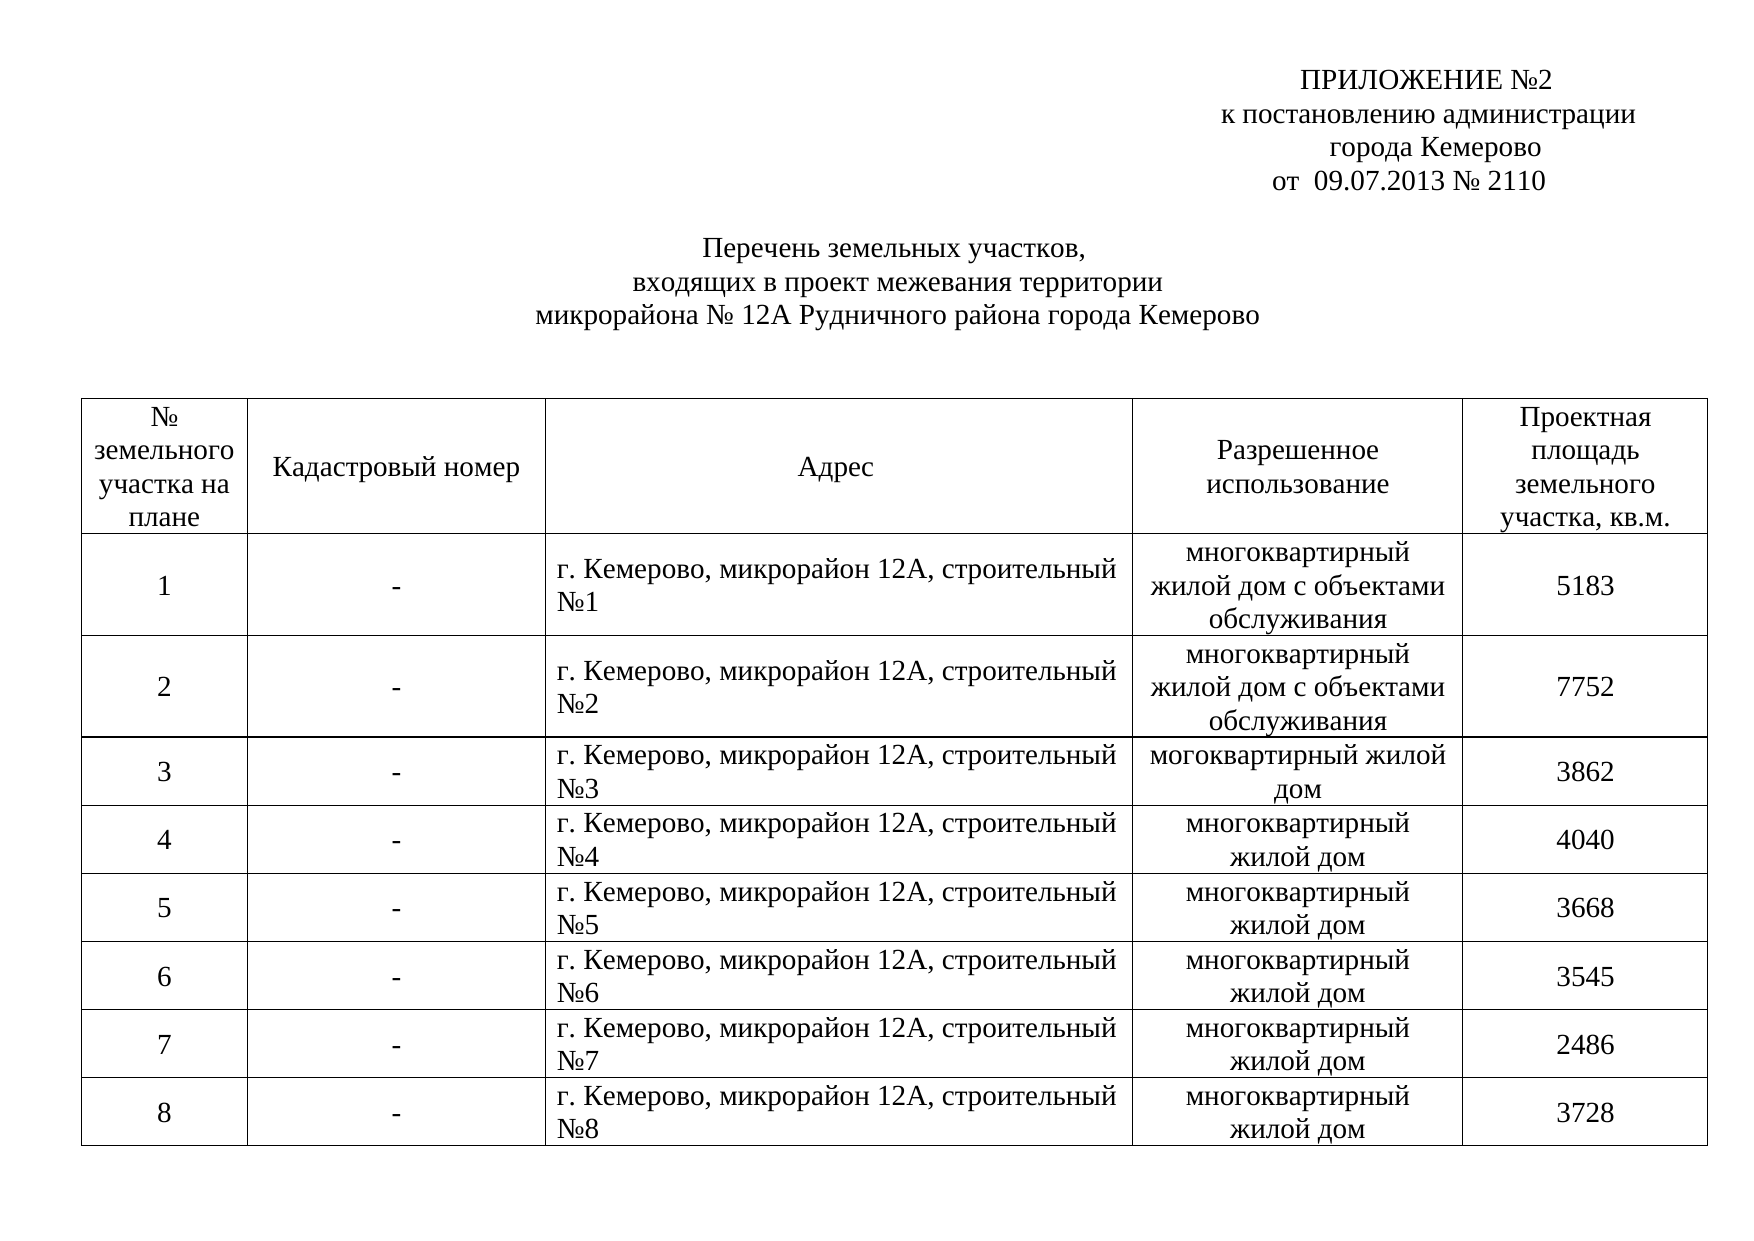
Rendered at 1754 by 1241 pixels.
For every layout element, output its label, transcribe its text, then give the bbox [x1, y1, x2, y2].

table_cell 5183 [1463, 534, 1707, 635]
table_cell 7752 [1463, 636, 1707, 736]
table_cell многоквартирный жилой дом с объектами обслуживания [1133, 636, 1462, 736]
table_cell - [248, 806, 545, 873]
text входящих в проект межевания территории [130, 264, 1665, 297]
table_cell 3668 [1463, 874, 1707, 941]
table_cell многоквартирный жилой дом с объектами обслуживания [1133, 534, 1462, 635]
table_cell г. Кемерово, микрорайон 12А, строительный №3 [546, 738, 1132, 804]
table_cell - [248, 636, 545, 736]
text микрорайона № 12А Рудничного района города Кемерово [130, 297, 1665, 331]
table_cell могоквартирный жилой дом [1133, 738, 1462, 804]
table_cell г. Кемерово, микрорайон 12А, строительный №8 [546, 1078, 1132, 1145]
table_cell многоквартирный жилой дом [1133, 942, 1462, 1009]
table_header № земельного участка на плане [82, 399, 247, 533]
table_cell г. Кемерово, микрорайон 12А, строительный №2 [546, 636, 1132, 736]
table_cell г. Кемерово, микрорайон 12А, строительный №1 [546, 534, 1132, 635]
text от 09.07.2013 № 2110 [721, 163, 1665, 197]
table_cell 3545 [1463, 942, 1707, 1009]
table_header Кадастровый номер [248, 399, 545, 533]
table_header Разрешенное использование [1133, 399, 1462, 533]
table_header Проектная площадь земельного участка, кв.м. [1463, 399, 1707, 533]
text ПРИЛОЖЕНИЕ №2 [482, 62, 1665, 96]
table_cell - [248, 874, 545, 941]
text к постановлению администрации [130, 96, 1665, 129]
table_cell - [248, 1010, 545, 1077]
table_cell 5 [82, 874, 247, 941]
table_cell многоквартирный жилой дом [1133, 1078, 1462, 1145]
table_cell 7 [82, 1010, 247, 1077]
table_cell 3728 [1463, 1078, 1707, 1145]
table_cell - [248, 534, 545, 635]
table_cell г. Кемерово, микрорайон 12А, строительный №7 [546, 1010, 1132, 1077]
table_cell многоквартирный жилой дом [1133, 1010, 1462, 1077]
table_cell г. Кемерово, микрорайон 12А, строительный №5 [546, 874, 1132, 941]
table_header Адрес [546, 399, 1132, 533]
table_cell 8 [82, 1078, 247, 1145]
table_cell г. Кемерово, микрорайон 12А, строительный №6 [546, 942, 1132, 1009]
table_cell - [248, 738, 545, 804]
table_cell - [248, 942, 545, 1009]
table_cell 3862 [1463, 738, 1707, 804]
table_cell 4040 [1463, 806, 1707, 873]
table_cell 3 [82, 738, 247, 804]
table_cell многоквартирный жилой дом [1133, 806, 1462, 873]
table_cell г. Кемерово, микрорайон 12А, строительный №4 [546, 806, 1132, 873]
table_cell - [248, 1078, 545, 1145]
table_cell 1 [82, 534, 247, 635]
table_cell 6 [82, 942, 247, 1009]
table_cell многоквартирный жилой дом [1133, 874, 1462, 941]
table_cell 4 [82, 806, 247, 873]
table_cell 2486 [1463, 1010, 1707, 1077]
text города Кемерово [721, 129, 1665, 163]
text Перечень земельных участков, [130, 230, 1665, 264]
table_cell 2 [82, 636, 247, 736]
